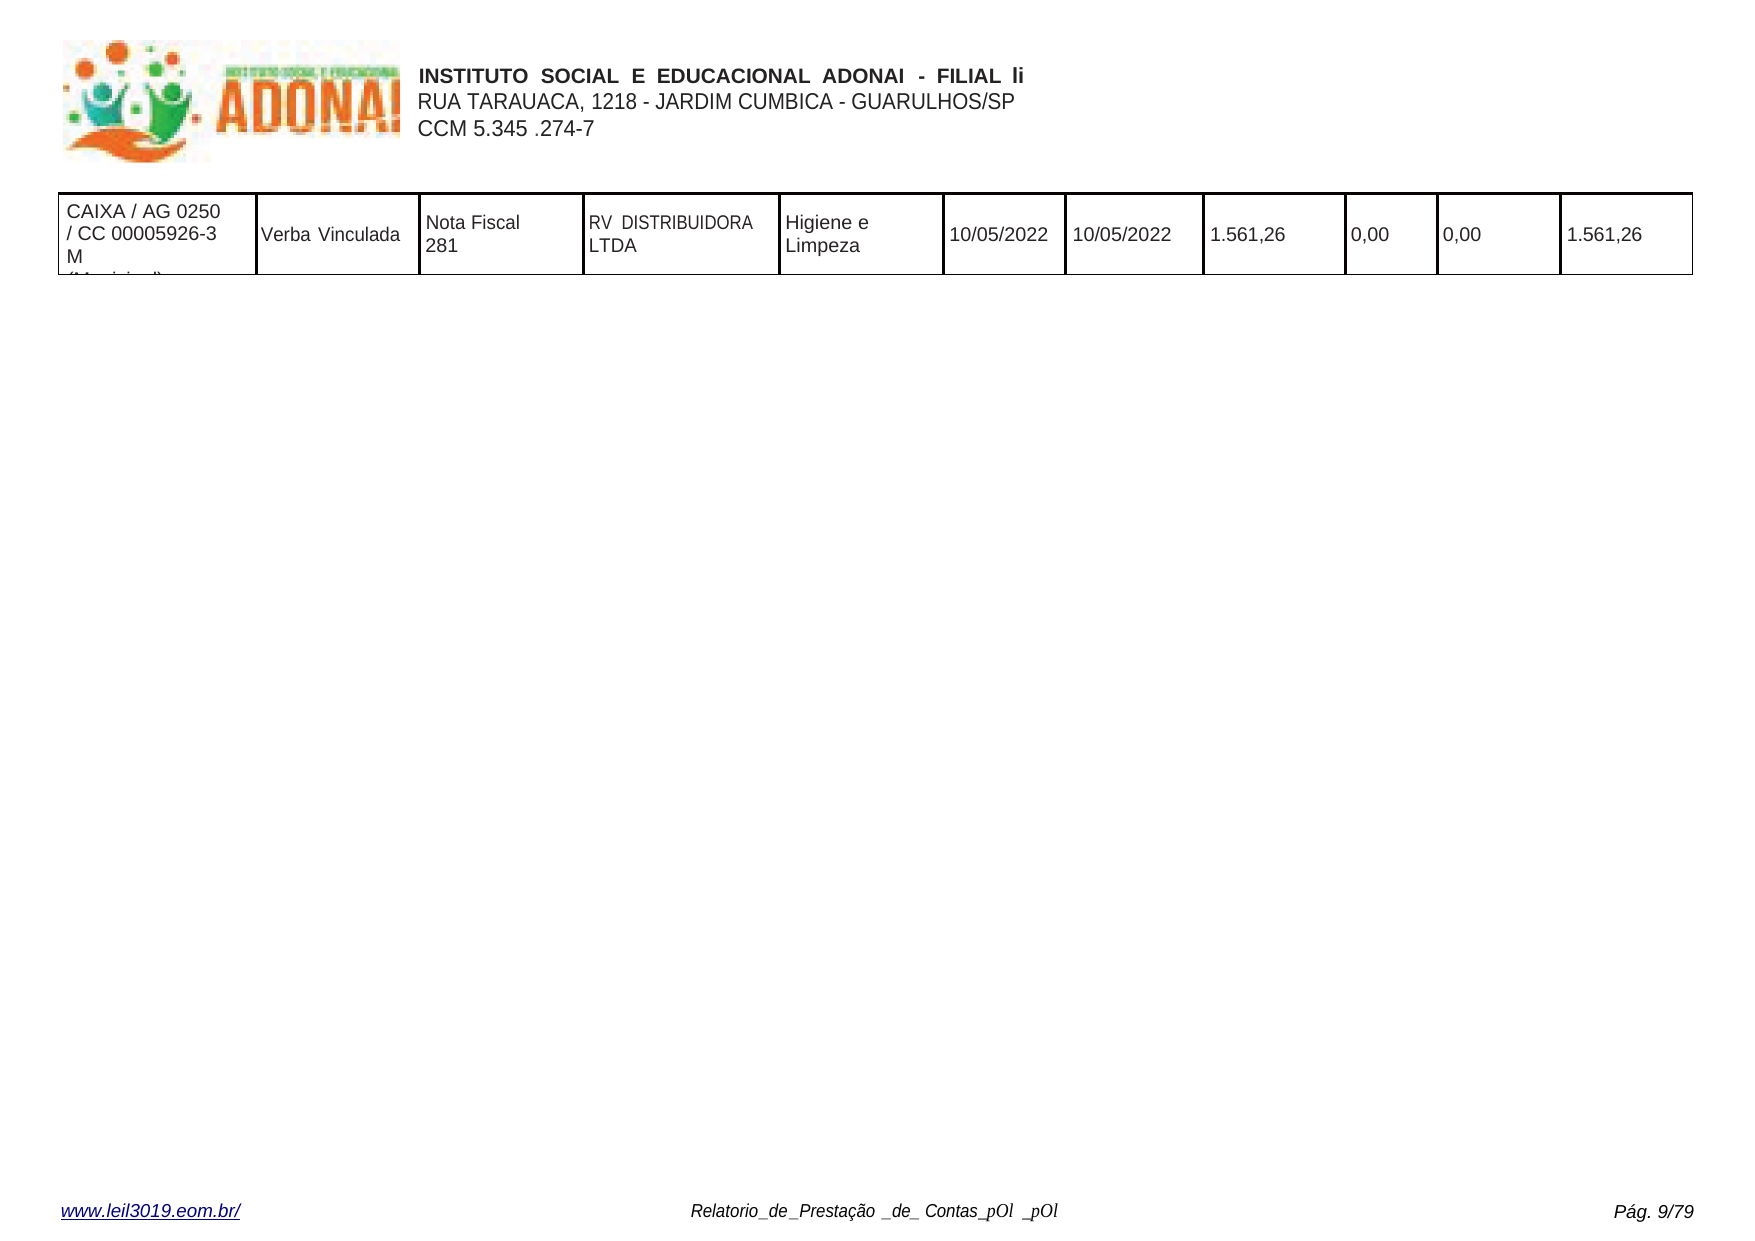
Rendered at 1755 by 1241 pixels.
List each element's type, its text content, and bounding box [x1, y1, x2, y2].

table_cell 10/05/2022 [945, 195, 1064, 274]
table_cell RV DISTRIBUIDORA LTDA [585, 195, 778, 274]
table_cell Verba Vinculada [258, 195, 418, 274]
table_cell 0,00 [1347, 195, 1436, 274]
table_cell CAIXA / AG 0250 / CC 00005926-3 M (Municipal) [59, 195, 255, 274]
table_cell 0,00 [1439, 195, 1559, 274]
table_cell 1.561,26 [1205, 195, 1344, 274]
table_cell 10/05/2022 [1067, 195, 1202, 274]
table_cell Higiene e Limpeza [781, 195, 942, 274]
table_cell 1.561,26 [1562, 195, 1692, 274]
table_cell Nota Fiscal 281 [421, 195, 582, 274]
